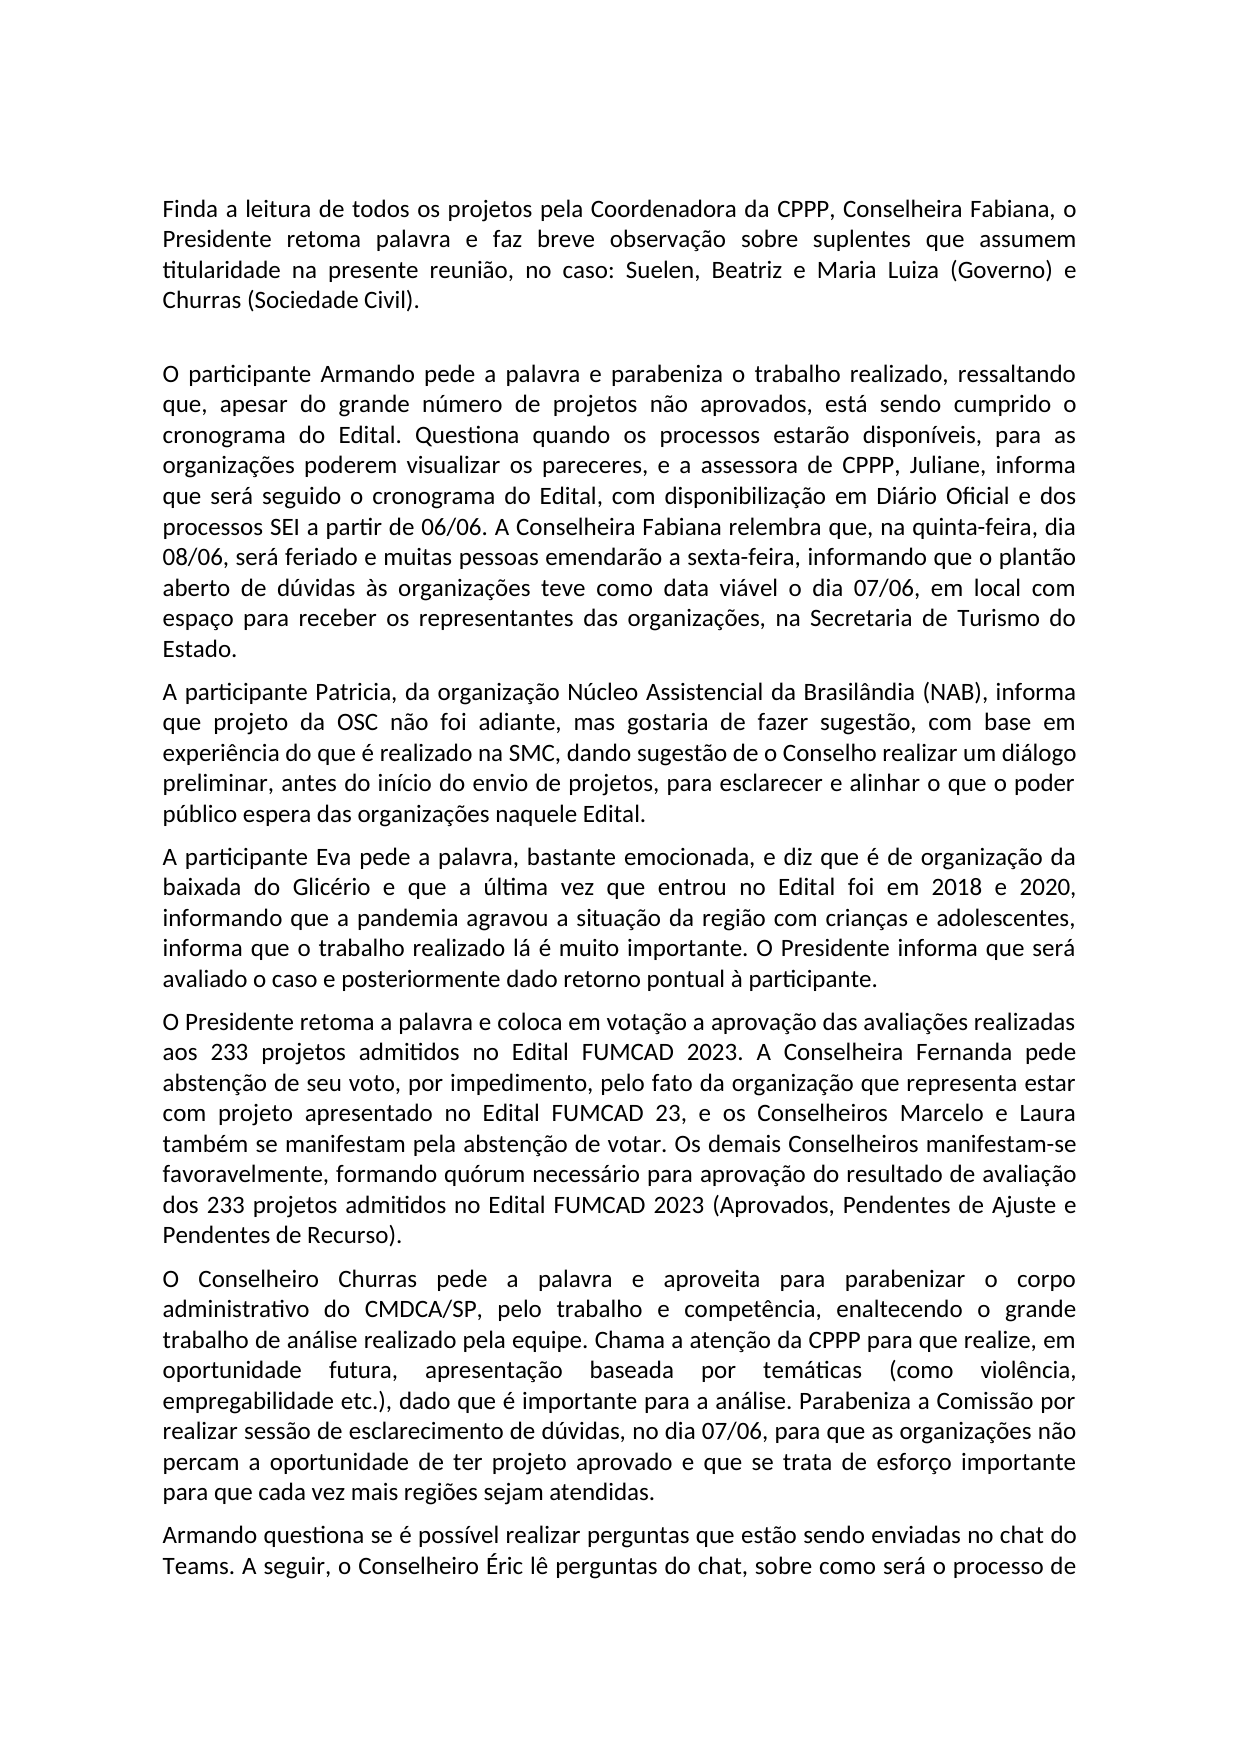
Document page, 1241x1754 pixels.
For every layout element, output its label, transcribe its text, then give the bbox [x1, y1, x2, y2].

text A participante Eva pede a palavra, bastante emocionada, e diz que é de organização da baixada do Glicério e que a última vez que entrou no Edital foi em 2018 e 2020, informando que a pandemia agravou a situação da região com crianças e adolescentes, informa que o trabalho realizado lá é muito importante. O Presidente informa que será avaliado o caso e posteriormente dado retorno pontual à participante. [162, 841, 1078, 993]
text Finda a leitura de todos os projetos pela Coordenadora da CPPP, Conselheira Fabiana, o Presidente retoma palavra e faz breve observação sobre suplentes que assumem titularidade na presente reunião, no caso: Suelen, Beatriz e Maria Luiza (Governo) e Churras (Sociedade Civil). [162, 193, 1078, 315]
text O Conselheiro Churras pede a palavra e aproveita para parabenizar o corpo administrativo do CMDCA/SP, pelo trabalho e competência, enaltecendo o grande trabalho de análise realizado pela equipe. Chama a atenção da CPPP para que realize, em oportunidade futura, apresentação baseada por temáticas (como violência, empregabilidade etc.), dado que é importante para a análise. Parabeniza a Comissão por realizar sessão de esclarecimento de dúvidas, no dia 07/06, para que as organizações não percam a oportunidade de ter projeto aprovado e que se trata de esforço importante para que cada vez mais regiões sejam atendidas. [162, 1263, 1078, 1507]
text Armando questiona se é possível realizar perguntas que estão sendo enviadas no chat do Teams. A seguir, o Conselheiro Éric lê perguntas do chat, sobre como será o processo de [162, 1519, 1078, 1580]
text A participante Patricia, da organização Núcleo Assistencial da Brasilândia (NAB), informa que projeto da OSC não foi adiante, mas gostaria de fazer sugestão, com base em experiência do que é realizado na SMC, dando sugestão de o Conselho realizar um diálogo preliminar, antes do início do envio de projetos, para esclarecer e alinhar o que o poder público espera das organizações naquele Edital. [162, 676, 1078, 828]
text O Presidente retoma a palavra e coloca em votação a aprovação das avaliações realizadas aos 233 projetos admitidos no Edital FUMCAD 2023. A Conselheira Fernanda pede abstenção de seu voto, por impedimento, pelo fato da organização que representa estar com projeto apresentado no Edital FUMCAD 23, e os Conselheiros Marcelo e Laura também se manifestam pela abstenção de votar. Os demais Conselheiros manifestam-se favoravelmente, formando quórum necessário para aprovação do resultado de avaliação dos 233 projetos admitidos no Edital FUMCAD 2023 (Aprovados, Pendentes de Ajuste e Pendentes de Recurso). [162, 1006, 1078, 1250]
text O participante Armando pede a palavra e parabeniza o trabalho realizado, ressaltando que, apesar do grande número de projetos não aprovados, está sendo cumprido o cronograma do Edital. Questiona quando os processos estarão disponíveis, para as organizações poderem visualizar os pareceres, e a assessora de CPPP, Juliane, informa que será seguido o cronograma do Edital, com disponibilização em Diário Oficial e dos processos SEI a partir de 06/06. A Conselheira Fabiana relembra que, na quinta-feira, dia 08/06, será feriado e muitas pessoas emendarão a sexta-feira, informando que o plantão aberto de dúvidas às organizações teve como data viável o dia 07/06, em local com espaço para receber os representantes das organizações, na Secretaria de Turismo do Estado. [162, 328, 1078, 663]
